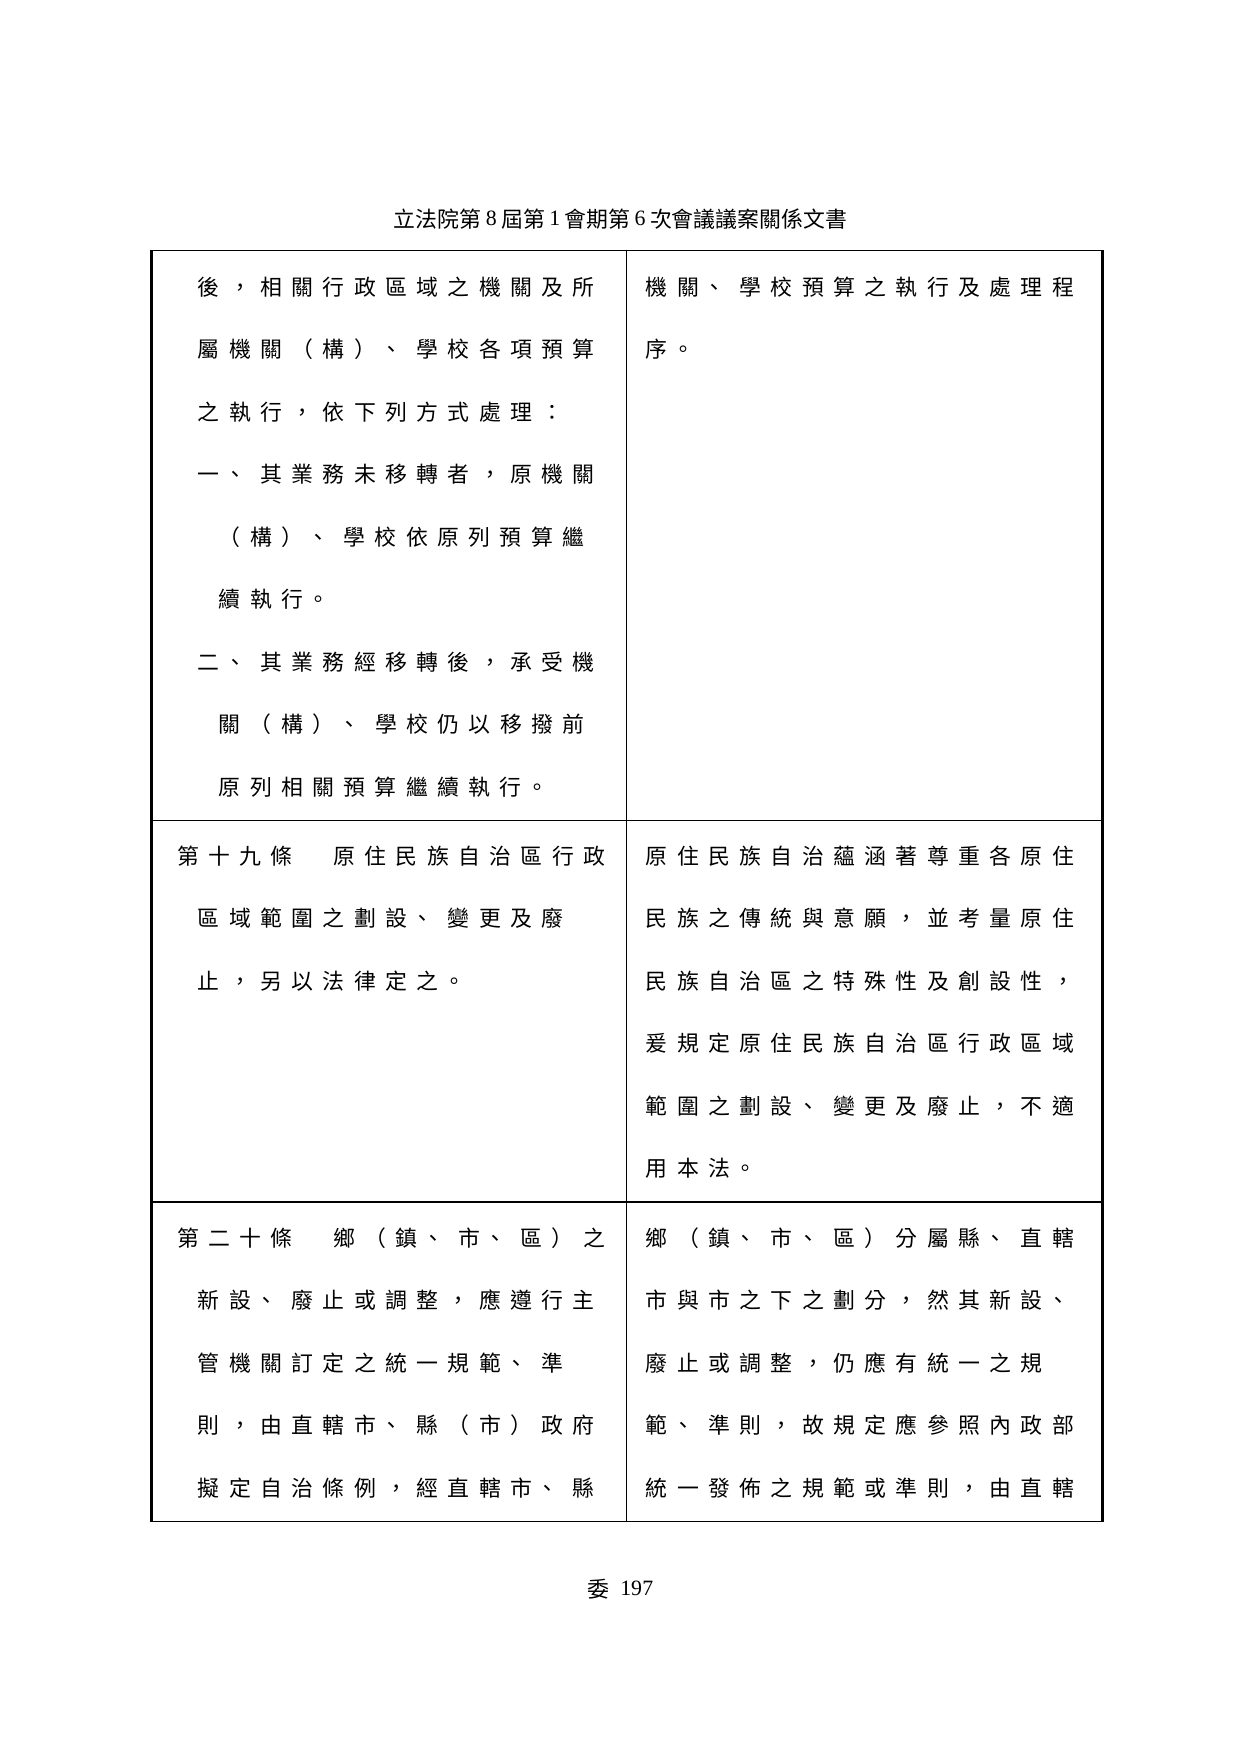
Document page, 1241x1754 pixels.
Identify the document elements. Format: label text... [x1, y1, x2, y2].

table_cell 機關、學校預算之執行及處理程序。 [627, 251, 1101, 819]
table_cell 第十九條 原住民族自治區行政區域範圍之劃設、變更及廢止，另以法律定之。 [153, 821, 626, 1201]
table_cell 原住民族自治蘊涵著尊重各原住民族之傳統與意願，並考量原住民族自治區之特殊性及創設性，爰規定原住民族自治區行政區域範圍之劃設、變更及廢止，不適用本法。 [627, 821, 1101, 1201]
table_cell 第二十條 鄉（鎮、市、區）之新設、廢止或調整，應遵行主管機關訂定之統一規範、準則，由直轄市、縣（市）政府擬定自治條例，經直轄市、縣 [153, 1203, 626, 1521]
table_cell 鄉（鎮、市、區）分屬縣、直轄市與市之下之劃分，然其新設、廢止或調整，仍應有統一之規範、準則，故規定應參照內政部統一發佈之規範或準則，由直轄 [627, 1203, 1101, 1521]
table_cell 後，相關行政區域之機關及所屬機關（構）、學校各項預算之執行，依下列方式處理： 一、其業務未移轉者，原機關（構）、學校依原列預算繼續執行。 二、其業務經移轉後，承受機關（構）、學校仍以移撥前原列相關預算繼續執行。 [153, 251, 626, 819]
